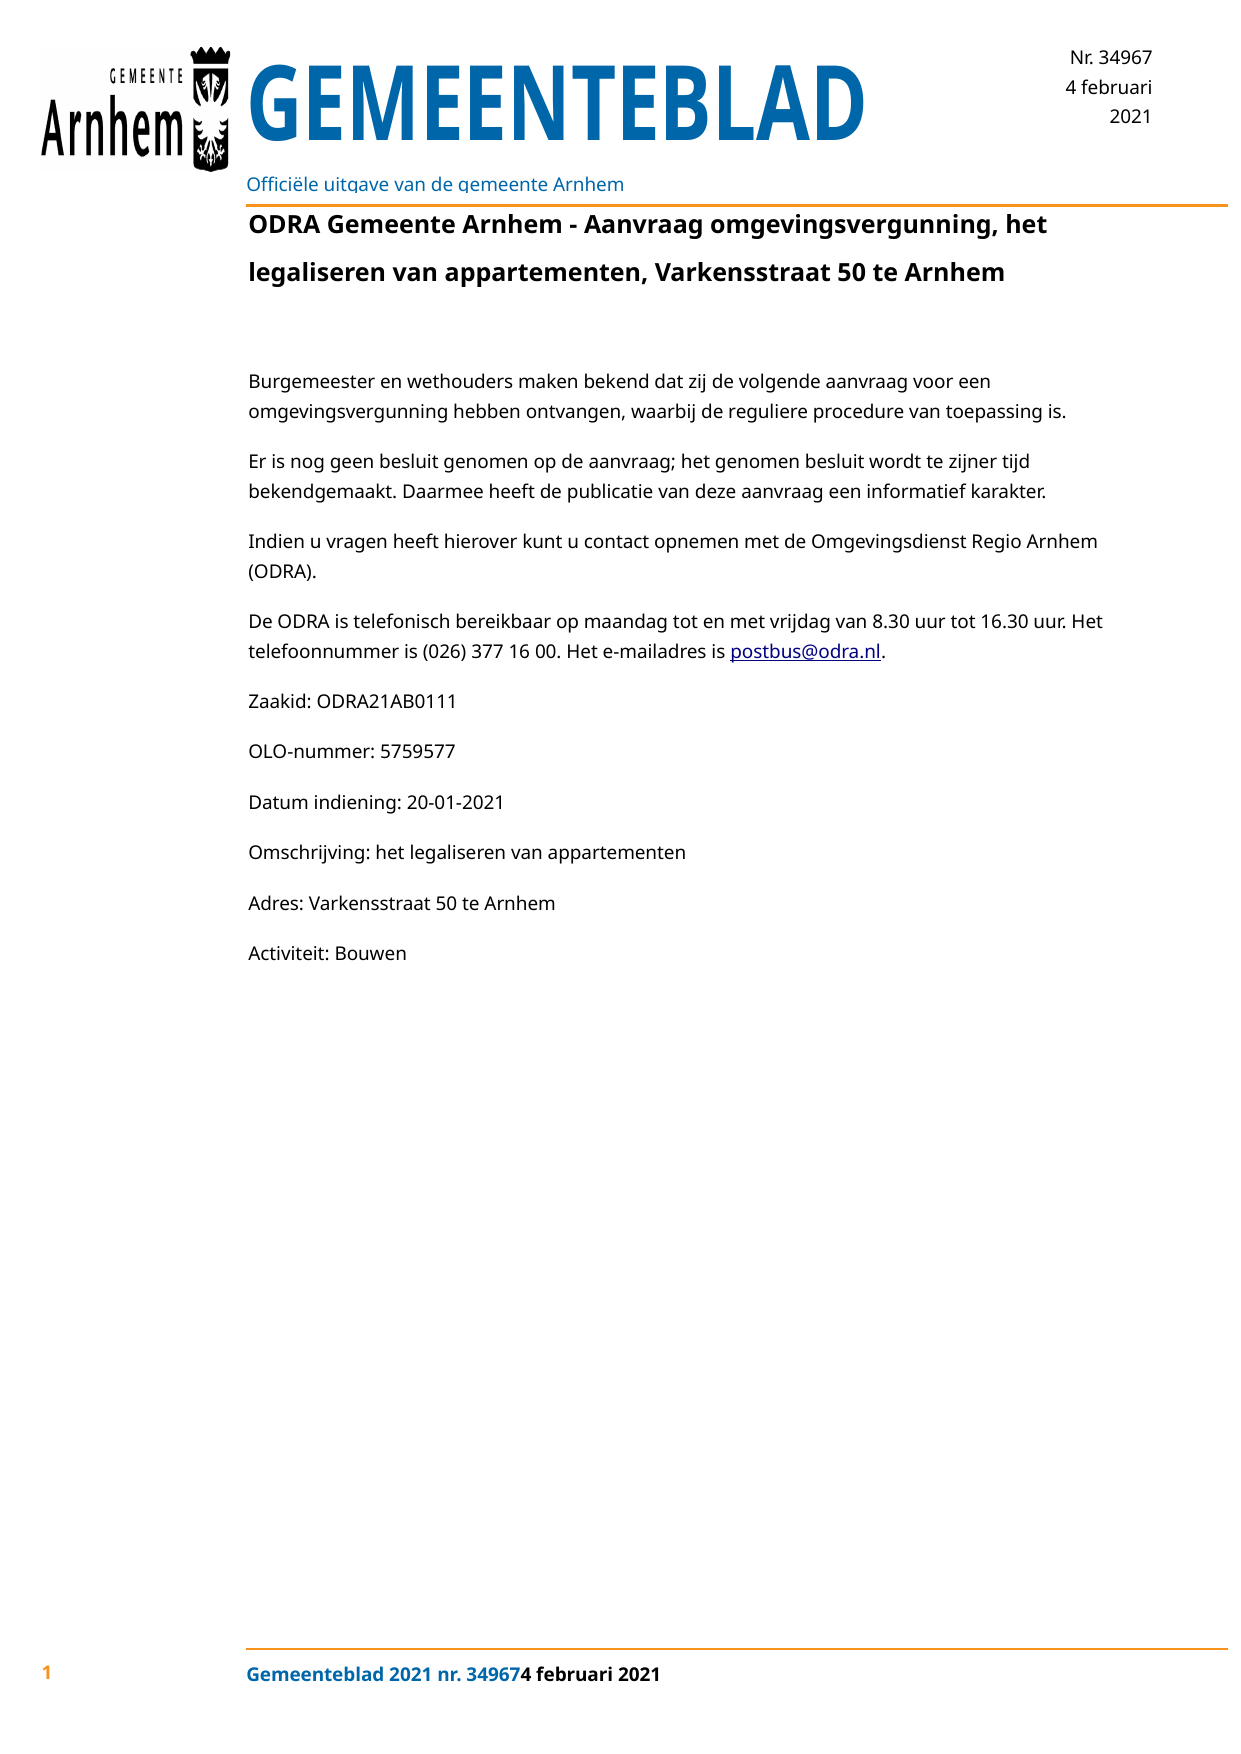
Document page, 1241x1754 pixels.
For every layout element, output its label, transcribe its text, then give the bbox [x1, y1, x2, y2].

text Er is nog geen besluit genomen op de aanvraag; het genomen besluit wordt te zijner tijd bekendgemaakt. Daarmee heeft de publicatie van deze aanvraag een informatief karakter. [248, 448, 1152, 504]
text Indien u vragen heeft hierover kunt u contact opnemen met de Omgevingsdienst Regio Arnhem (ODRA). [248, 528, 1152, 584]
text Adres: Varkensstraat 50 te Arnhem [248, 890, 1152, 916]
text ODRA Gemeente Arnhem - Aanvraag omgevingsvergunning, het legaliseren van appartementen, Varkensstraat 50 te Arnhem [248, 207, 1152, 288]
text OLO-nummer: 5759577 [248, 739, 1152, 764]
picture [41, 47, 231, 172]
text Burgemeester en wethouders maken bekend dat zij de volgende aanvraag voor een omgevingsvergunning hebben ontvangen, waarbij de reguliere procedure van toepassing is. [248, 368, 1152, 424]
text Activiteit: Bouwen [248, 940, 1152, 966]
text De ODRA is telefonisch bereikbaar op maandag tot en met vrijdag van 8.30 uur tot 16.30 uur. Het telefoonnummer is (026) 377 16 00. Het e-mailadres is postbus@odra.nl. [248, 608, 1152, 664]
text Omschrijving: het legaliseren van appartementen [248, 839, 1152, 865]
text Datum indiening: 20-01-2021 [248, 789, 1152, 815]
text Zaakid: ODRA21AB0111 [248, 688, 1152, 714]
